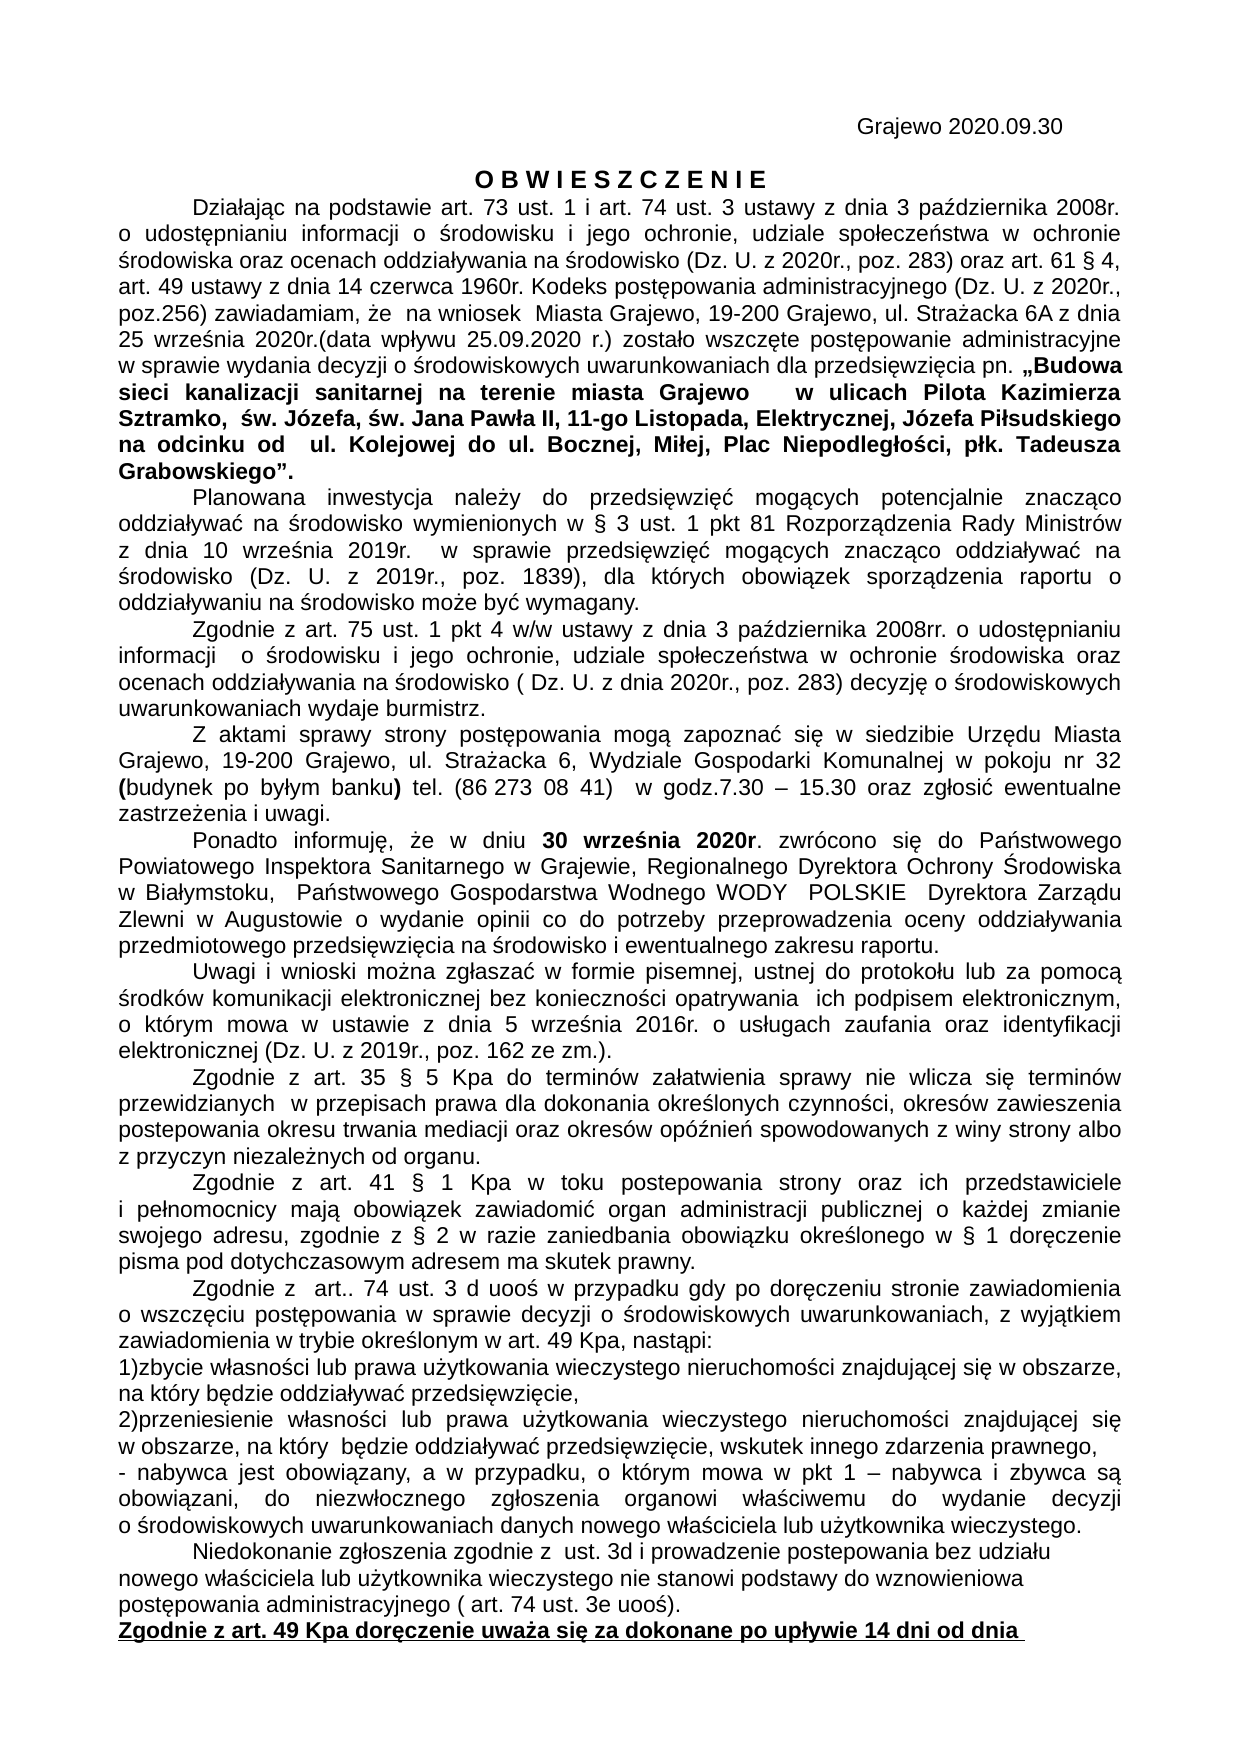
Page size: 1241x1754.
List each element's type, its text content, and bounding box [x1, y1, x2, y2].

text Zgodnie z art. 41 § 1 Kpa w toku postepowania strony oraz ich przedstawiciele i pełnomocnicy mają obowiązek zawiadomić organ administracji publicznej o każdej zmianie swojego adresu, zgodnie z § 2 w razie zaniedbania obowiązku określonego w § 1 doręczenie pisma pod dotychczasowym adresem ma skutek prawny. [118, 1169, 1122, 1274]
text O B W I E S Z C Z E N I E [118, 165, 1122, 194]
text Zgodnie z art. 35 § 5 Kpa do terminów załatwienia sprawy nie wlicza się terminów przewidzianych w przepisach prawa dla dokonania określonych czynności, okresów zawieszenia postepowania okresu trwania mediacji oraz okresów opóźnień spowodowanych z winy strony albo z przyczyn niezależnych od organu. [118, 1064, 1122, 1169]
text Działając na podstawie art. 73 ust. 1 i art. 74 ust. 3 ustawy z dnia 3 października 2008r. o udostępnianiu informacji o środowisku i jego ochronie, udziale społeczeństwa w ochronie środowiska oraz ocenach oddziaływania na środowisko (Dz. U. z 2020r., poz. 283) oraz art. 61 § 4, art. 49 ustawy z dnia 14 czerwca 1960r. Kodeks postępowania administracyjnego (Dz. U. z 2020r., poz.256) zawiadamiam, że na wniosek Miasta Grajewo, 19-200 Grajewo, ul. Strażacka 6A z dnia 25 września 2020r.(data wpływu 25.09.2020 r.) zostało wszczęte postępowanie administracyjne w sprawie wydania decyzji o środowiskowych uwarunkowaniach dla przedsięwzięcia pn. „Budowa sieci kanalizacji sanitarnej na terenie miasta Grajewo w ulicach Pilota Kazimierza Sztramko, św. Józefa, św. Jana Pawła II, 11-go Listopada, Elektrycznej, Józefa Piłsudskiego na odcinku od ul. Kolejowej do ul. Bocznej, Miłej, Plac Niepodległości, płk. Tadeusza Grabowskiego”. [118, 194, 1122, 484]
text Ponadto informuję, że w dniu 30 września 2020r. zwrócono się do Państwowego Powiatowego Inspektora Sanitarnego w Grajewie, Regionalnego Dyrektora Ochrony Środowiska w Białymstoku, Państwowego Gospodarstwa Wodnego WODY POLSKIE Dyrektora Zarządu Zlewni w Augustowie o wydanie opinii co do potrzeby przeprowadzenia oceny oddziaływania przedmiotowego przedsięwzięcia na środowisko i ewentualnego zakresu raportu. [118, 827, 1122, 958]
text Z aktami sprawy strony postępowania mogą zapoznać się w siedzibie Urzędu Miasta Grajewo, 19-200 Grajewo, ul. Strażacka 6, Wydziale Gospodarki Komunalnej w pokoju nr 32 (budynek po byłym banku) tel. (86 273 08 41) w godz.7.30 – 15.30 oraz zgłosić ewentualne zastrzeżenia i uwagi. [118, 721, 1122, 827]
text Zgodnie z art. 75 ust. 1 pkt 4 w/w ustawy z dnia 3 października 2008rr. o udostępnianiu informacji o środowisku i jego ochronie, udziale społeczeństwa w ochronie środowiska oraz ocenach oddziaływania na środowisko ( Dz. U. z dnia 2020r., poz. 283) decyzję o środowiskowych uwarunkowaniach wydaje burmistrz. [118, 616, 1122, 721]
text Grajewo 2020.09.30 [783, 113, 1122, 139]
text Niedokonanie zgłoszenia zgodnie z ust. 3d i prowadzenie postepowania bez udziału nowego właściciela lub użytkownika wieczystego nie stanowi podstawy do wznowieniowa postępowania administracyjnego ( art. 74 ust. 3e uooś). Zgodnie z art. 49 Kpa doręczenie uważa się za dokonane po upływie 14 dni od dnia [118, 1538, 1122, 1643]
text Zgodnie z art.. 74 ust. 3 d uooś w przypadku gdy po doręczeniu stronie zawiadomienia o wszczęciu postępowania w sprawie decyzji o środowiskowych uwarunkowaniach, z wyjątkiem zawiadomienia w trybie określonym w art. 49 Kpa, nastąpi: [118, 1274, 1122, 1354]
text - nabywca jest obowiązany, a w przypadku, o którym mowa w pkt 1 – nabywca i zbywca są obowiązani, do niezwłocznego zgłoszenia organowi właściwemu do wydanie decyzji o środowiskowych uwarunkowaniach danych nowego właściciela lub użytkownika wieczystego. [118, 1459, 1122, 1538]
text Planowana inwestycja należy do przedsięwzięć mogących potencjalnie znacząco oddziaływać na środowisko wymienionych w § 3 ust. 1 pkt 81 Rozporządzenia Rady Ministrów z dnia 10 września 2019r. w sprawie przedsięwzięć mogących znacząco oddziaływać na środowisko (Dz. U. z 2019r., poz. 1839), dla których obowiązek sporządzenia raportu o oddziaływaniu na środowisko może być wymagany. [118, 484, 1122, 616]
text 1)zbycie własności lub prawa użytkowania wieczystego nieruchomości znajdującej się w obszarze, na który będzie oddziaływać przedsięwzięcie, [118, 1354, 1122, 1406]
text 2)przeniesienie własności lub prawa użytkowania wieczystego nieruchomości znajdującej się w obszarze, na który będzie oddziaływać przedsięwzięcie, wskutek innego zdarzenia prawnego, [118, 1406, 1122, 1459]
text Uwagi i wnioski można zgłaszać w formie pisemnej, ustnej do protokołu lub za pomocą środków komunikacji elektronicznej bez konieczności opatrywania ich podpisem elektronicznym, o którym mowa w ustawie z dnia 5 września 2016r. o usługach zaufania oraz identyfikacji elektronicznej (Dz. U. z 2019r., poz. 162 ze zm.). [118, 958, 1122, 1064]
